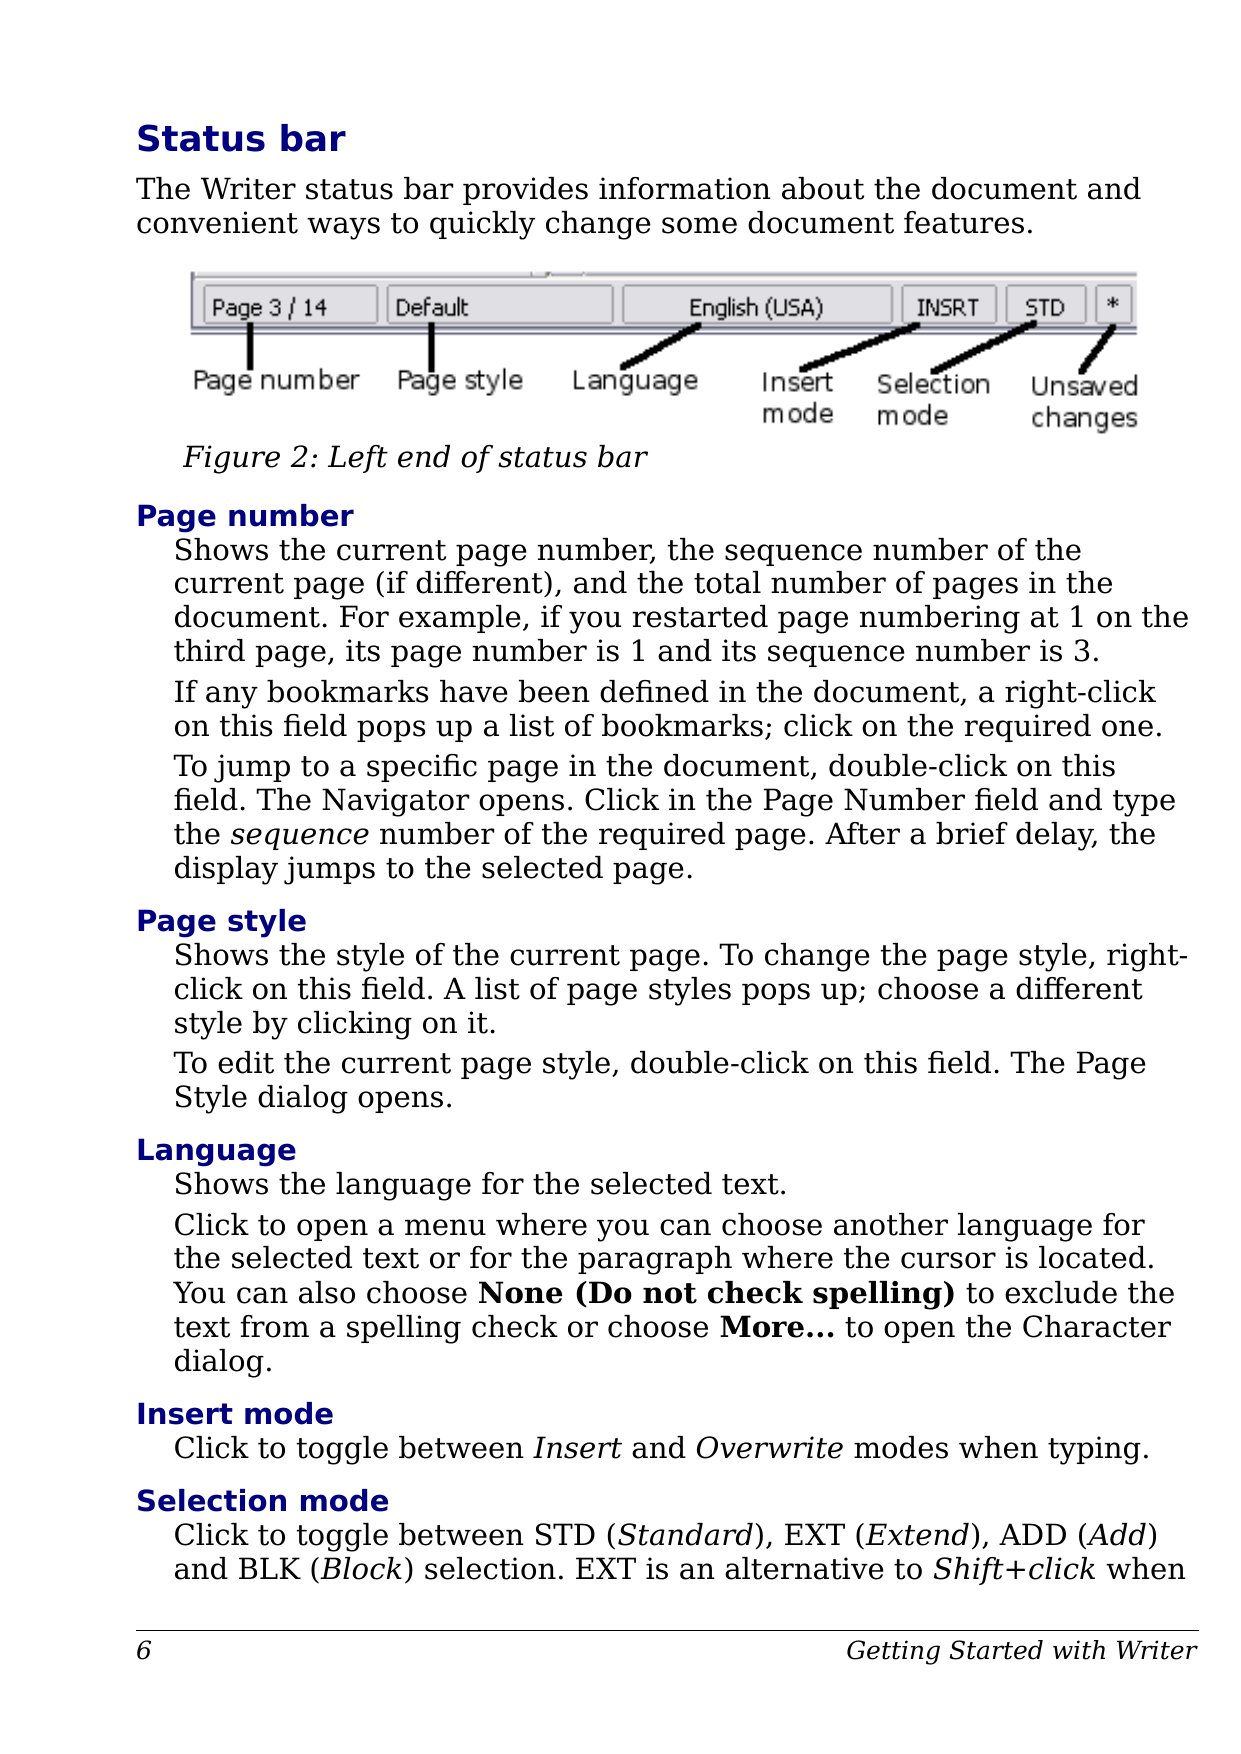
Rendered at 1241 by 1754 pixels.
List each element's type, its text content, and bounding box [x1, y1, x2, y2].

picture [183, 265, 1152, 440]
text To edit the current page style, double-click on this field. The Page Style dialog opens. [173, 1047, 1199, 1114]
text Page style [136, 904, 1199, 938]
subtitle Status bar [136, 118, 1199, 159]
text If any bookmarks have been defined in the document, a right-click on this field pops up a list of bookmarks; click on the required one. [173, 675, 1199, 743]
text Selection mode [136, 1484, 1199, 1518]
text Click to toggle between STD (Standard), EXT (Extend), ADD (Add) and BLK (Block) selection. EXT is an alternative to Shift+click when [173, 1518, 1199, 1586]
text Language [136, 1133, 1199, 1167]
text Insert mode [136, 1397, 1199, 1431]
text The Writer status bar provides information about the document and convenient ways to quickly change some document features. [136, 172, 1199, 240]
text Shows the style of the current page. To change the page style, right-click on this field. A list of page styles pops up; choose a different style by clicking on it. [173, 938, 1199, 1040]
text Click to open a menu where you can choose another language for the selected text or for the paragraph where the cursor is located. You can also choose None (Do not check spelling) to exclude the text from a spelling check or choose More... to open the Character dialog. [173, 1208, 1199, 1378]
text Page number [136, 499, 1199, 533]
text Shows the language for the selected text. [173, 1167, 1199, 1201]
text Shows the current page number, the sequence number of the current page (if different), and the total number of pages in the document. For example, if you restarted page numbering at 1 on the third page, its page number is 1 and its sequence number is 3. [173, 533, 1199, 669]
text Figure 2: Left end of status bar [183, 440, 1152, 474]
text To jump to a specific page in the document, double-click on this field. The Navigator opens. Click in the Page Number field and type the sequence number of the required page. After a brief delay, the display jumps to the selected page. [173, 749, 1199, 885]
text Click to toggle between Insert and Overwrite modes when typing. [173, 1431, 1199, 1465]
